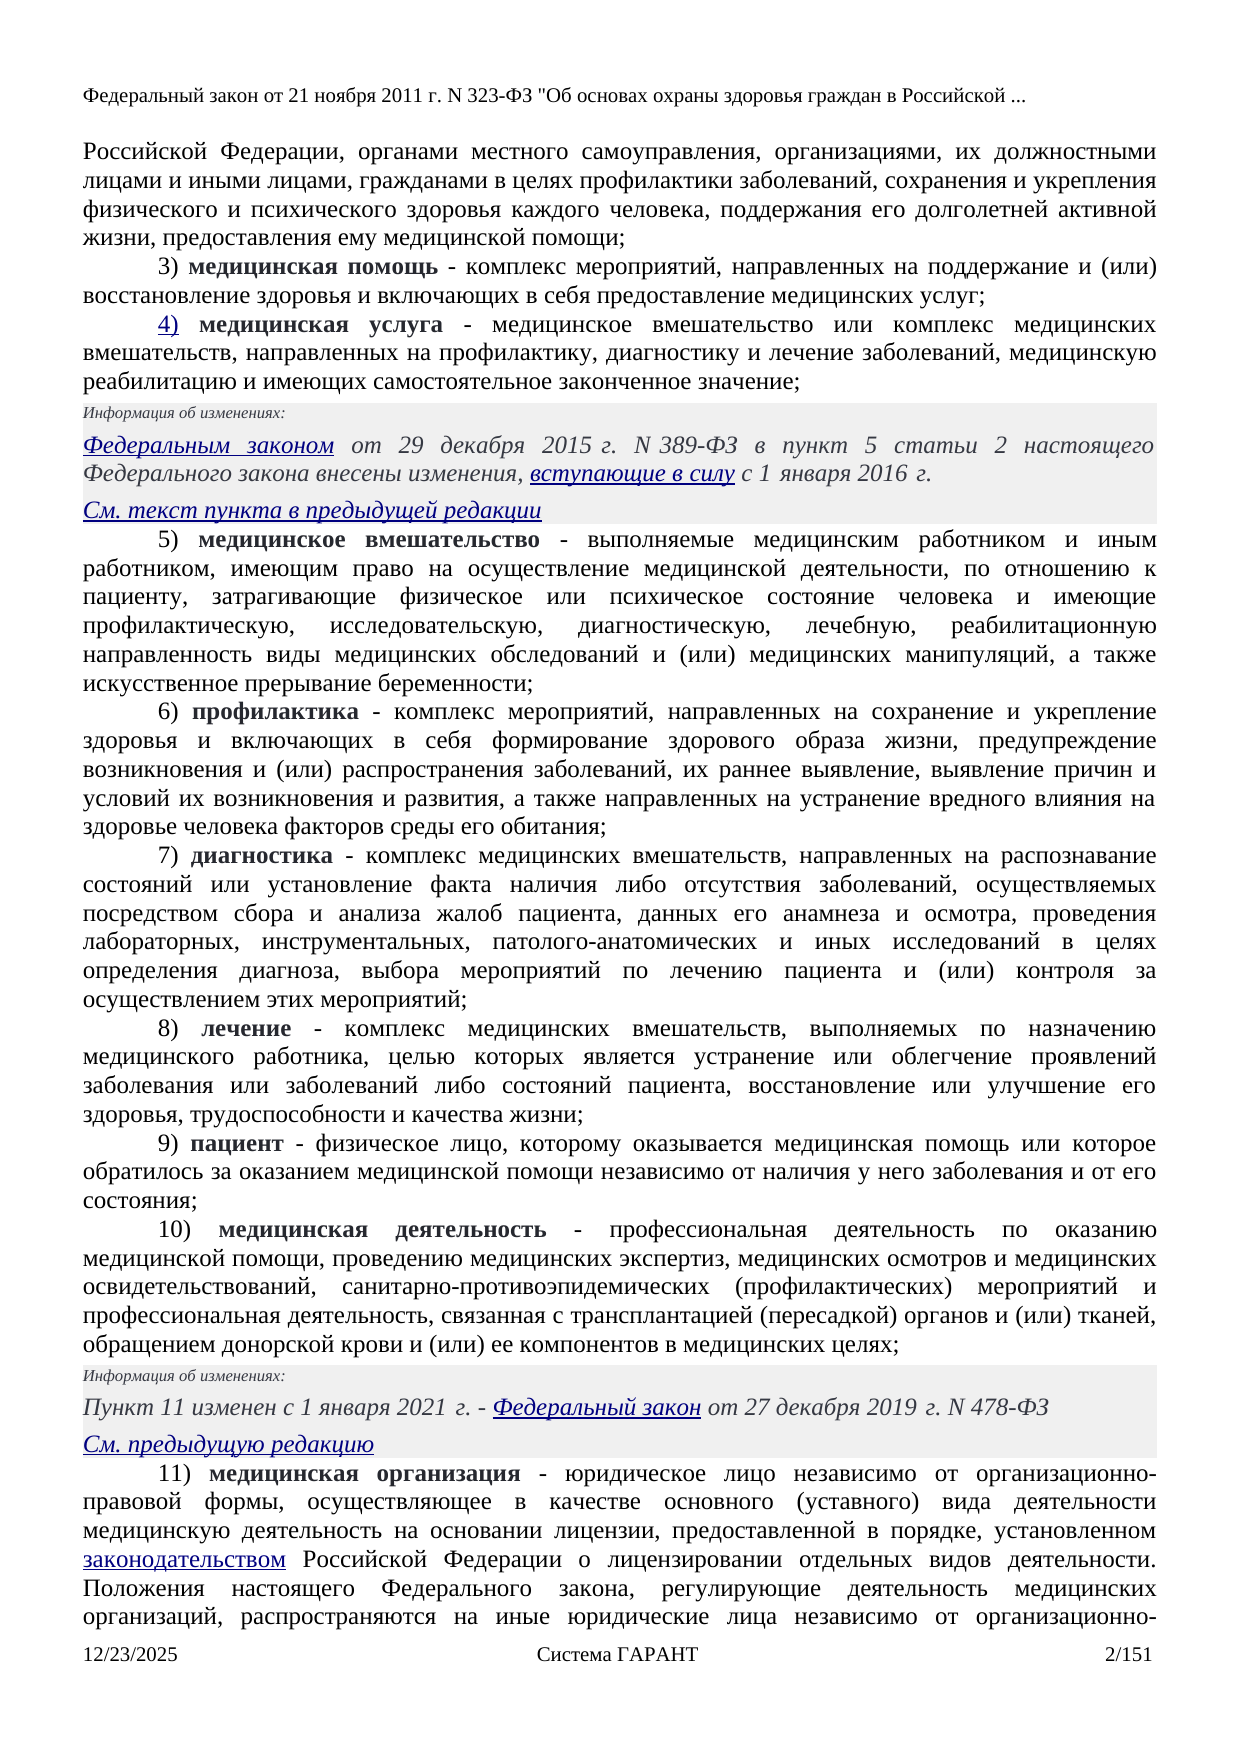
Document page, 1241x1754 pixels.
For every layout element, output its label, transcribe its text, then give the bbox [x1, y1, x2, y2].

text 11) медицинская организация - юридическое лицо независимо от организационно-правовой формы, осуществляющее в качестве основного (уставного) вида деятельности медицинскую деятельность на основании лицензии, предоставленной в порядке, установленном законодательством Российской Федерации о лицензировании отдельных видов деятельности. Положения настоящего Федерального закона, регулирующие деятельность медицинских организаций, распространяются на иные юридические лица независимо от организационно- [83, 1458, 1157, 1630]
text Информация об изменениях: [287, 403, 1157, 422]
text Федеральным законом от 29 декабря 2015 г. N 389-ФЗ в пункт 5 статьи 2 настоящего Федерального закона внесены изменения, вступающие в силу с 1 января 2016 г. [83, 430, 1157, 487]
text Пункт 11 изменен с 1 января 2021 г. - Федеральный закон от 27 декабря 2019 г. N 478-ФЗ [83, 1392, 1157, 1421]
text 5) медицинское вмешательство - выполняемые медицинским работником и иным работником, имеющим право на осуществление медицинской деятельности, по отношению к пациенту, затрагивающие физическое или психическое состояние человека и имеющие профилактическую, исследовательскую, диагностическую, лечебную, реабилитационную направленность виды медицинских обследований и (или) медицинских манипуляций, а также искусственное прерывание беременности; [83, 524, 1157, 696]
text 4) медицинская услуга - медицинское вмешательство или комплекс медицинских вмешательств, направленных на профилактику, диагностику и лечение заболеваний, медицинскую реабилитацию и имеющих самостоятельное законченное значение; [83, 309, 1157, 395]
text 8) лечение - комплекс медицинских вмешательств, выполняемых по назначению медицинского работника, целью которых является устранение или облегчение проявлений заболевания или заболеваний либо состояний пациента, восстановление или улучшение его здоровья, трудоспособности и качества жизни; [83, 1013, 1157, 1128]
text 3) медицинская помощь - комплекс мероприятий, направленных на поддержание и (или) восстановление здоровья и включающих в себя предоставление медицинских услуг; [83, 251, 1157, 309]
text 7) диагностика - комплекс медицинских вмешательств, направленных на распознавание состояний или установление факта наличия либо отсутствия заболеваний, осуществляемых посредством сбора и анализа жалоб пациента, данных его анамнеза и осмотра, проведения лабораторных, инструментальных, патолого-анатомических и иных исследований в целях определения диагноза, выбора мероприятий по лечению пациента и (или) контроля за осуществлением этих мероприятий; [83, 840, 1157, 1013]
text Информация об изменениях: [287, 1365, 1157, 1384]
text См. предыдущую редакцию [377, 1429, 1157, 1458]
text 6) профилактика - комплекс мероприятий, направленных на сохранение и укрепление здоровья и включающих в себя формирование здорового образа жизни, предупреждение возникновения и (или) распространения заболеваний, их раннее выявление, выявление причин и условий их возникновения и развития, а также направленных на устранение вредного влияния на здоровье человека факторов среды его обитания; [83, 696, 1157, 840]
text 10) медицинская деятельность - профессиональная деятельность по оказанию медицинской помощи, проведению медицинских экспертиз, медицинских осмотров и медицинских освидетельствований, санитарно-противоэпидемических (профилактических) мероприятий и профессиональная деятельность, связанная с трансплантацией (пересадкой) органов и (или) тканей, обращением донорской крови и (или) ее компонентов в медицинских целях; [83, 1214, 1157, 1358]
text См. текст пункта в предыдущей редакции [544, 495, 1157, 524]
text 9) пациент - физическое лицо, которому оказывается медицинская помощь или которое обратилось за оказанием медицинской помощи независимо от наличия у него заболевания и от его состояния; [83, 1128, 1157, 1214]
text Российской Федерации, органами местного самоуправления, организациями, их должностными лицами и иными лицами, гражданами в целях профилактики заболеваний, сохранения и укрепления физического и психического здоровья каждого человека, поддержания его долголетней активной жизни, предоставления ему медицинской помощи; [83, 136, 1157, 251]
